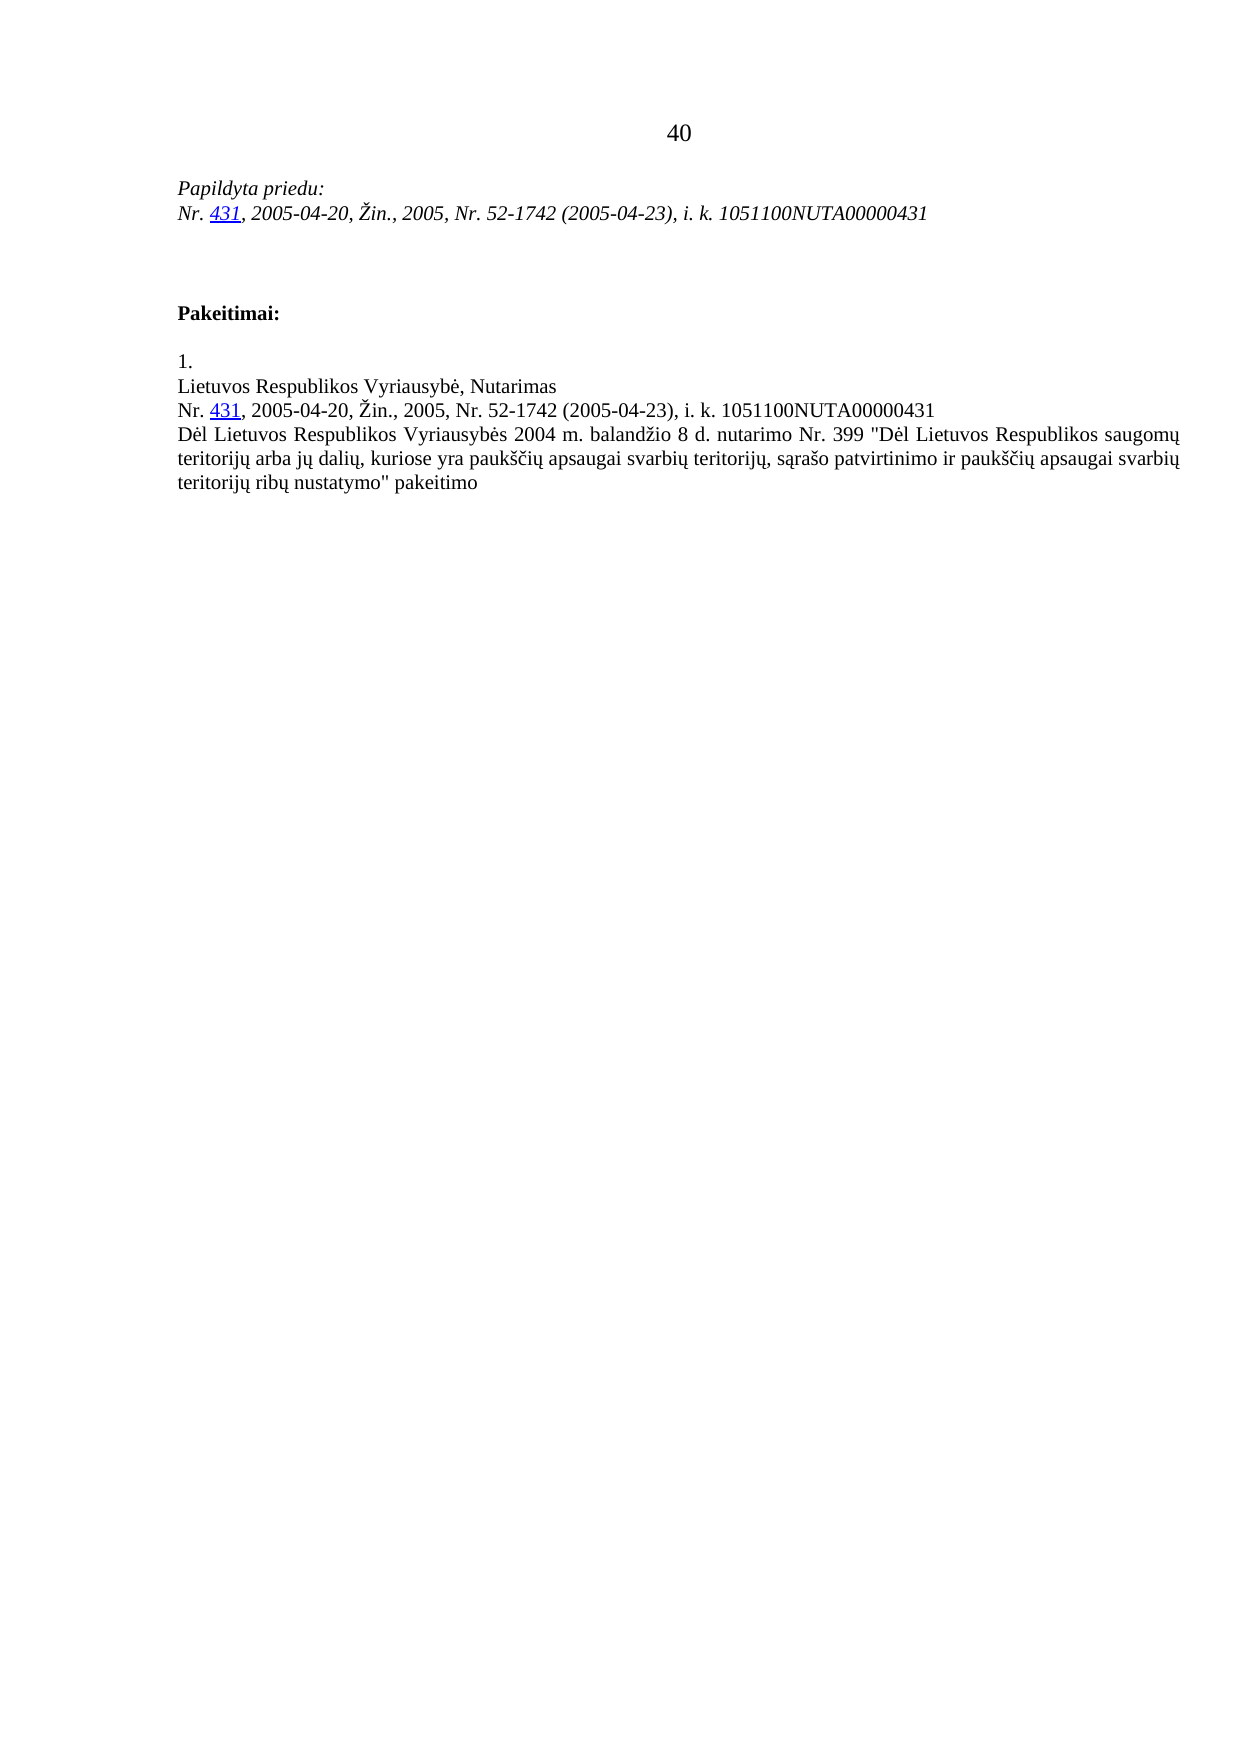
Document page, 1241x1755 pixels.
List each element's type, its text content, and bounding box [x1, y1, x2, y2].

text Nr. 431, 2005-04-20, Žin., 2005, Nr. 52-1742 (2005-04-23), i. k. 1051100NUTA00000431 [177, 200, 1181, 224]
text 1. [177, 349, 1181, 373]
text Pakeitimai: [177, 301, 1181, 325]
text Dėl Lietuvos Respublikos Vyriausybės 2004 m. balandžio 8 d. nutarimo Nr. 399 "Dėl Lietuvos Respublikos saugomų teritorijų arba jų dalių, kuriose yra paukščių apsaugai svarbių teritorijų, sąrašo patvirtinimo ir paukščių apsaugai svarbių teritorijų ribų nustatymo" pakeitimo [177, 422, 1181, 494]
text Papildyta priedu: [177, 176, 1181, 200]
text Lietuvos Respublikos Vyriausybė, Nutarimas [177, 373, 1181, 398]
text Nr. 431, 2005-04-20, Žin., 2005, Nr. 52-1742 (2005-04-23), i. k. 1051100NUTA00000431 [177, 398, 1181, 422]
